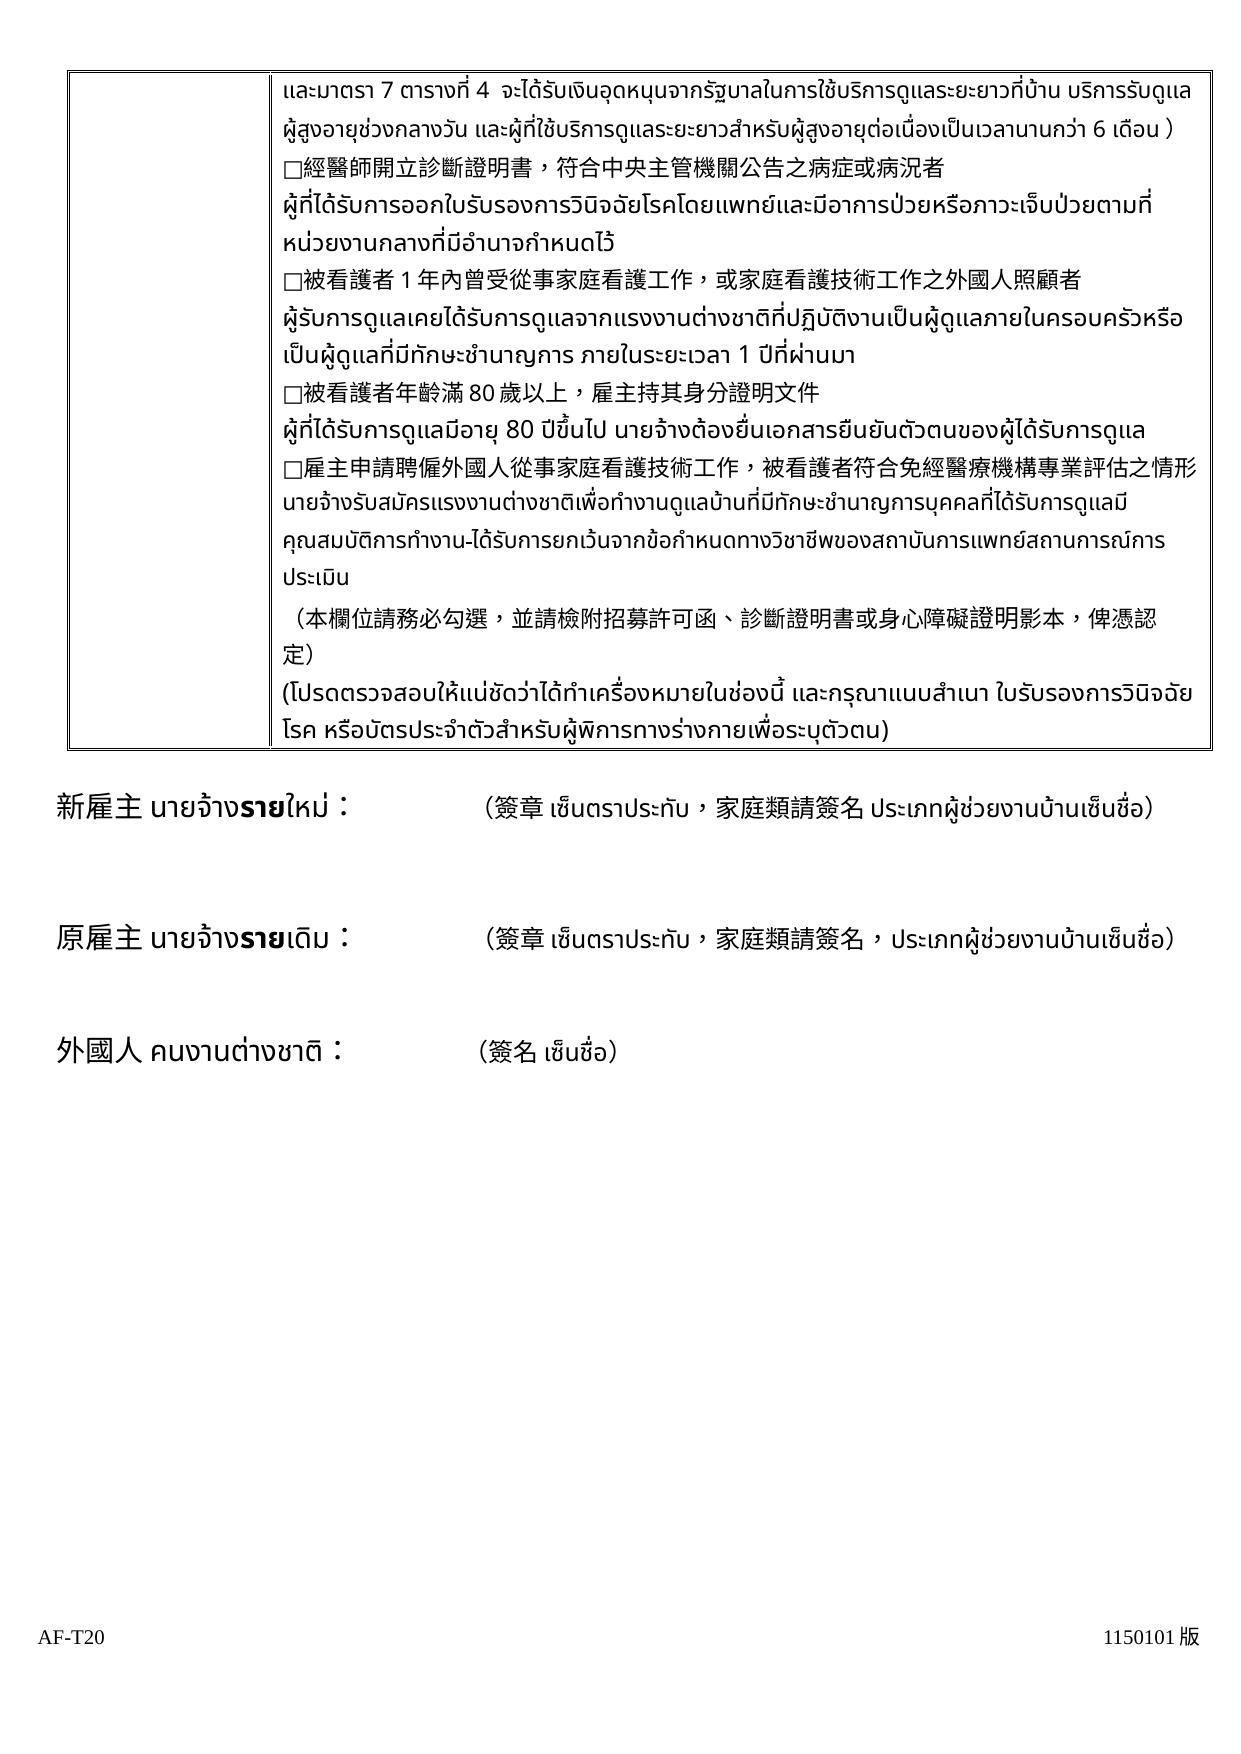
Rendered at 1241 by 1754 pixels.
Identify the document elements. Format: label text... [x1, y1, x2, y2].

table_cell [70, 71, 271, 748]
text 原雇主นายจ้างรายเดิม： （簽章เซ็นตราประทับ，家庭類請簽名，ประเภทผู้ช่วยงานบ้านเซ็นชื่อ） [37, 901, 1200, 976]
text 外國人คนงานต่างชาติ： （簽名เซ็นชื่อ） [56, 1013, 1200, 1088]
table_cell เเละมาตรา 7 ตารางที่ 4 จะได้รับเงินอุดหนุนจากรัฐบาลในการใช้บริการดูแลระยะยาวที่บ้าน บริการรับดูเเลผู้สูงอายุช่วงกลางวัน และผู้ที่ใช้บริการดูแลระยะยาวสำหรับผู้สูงอายุต่อเนื่องเป็นเวลานานกว่า 6 เดือน ） □經醫師開立診斷證明書，符合中央主管機關公告之病症或病況者 ผู้ที่ได้รับการออกใบรับรองการวินิจฉัยโรคโดยแพทย์และมีอาการป่วยหรือภาวะเจ็บป่วยตามที่หน่วยงานกลางที่มีอำนาจกำหนดไว้ □被看護者1年內曾受從事家庭看護工作，或家庭看護技術工作之外國人照顧者 ผู้รับการดูแลเคยได้รับการดูแลจากแรงงานต่างชาติที่ปฏิบัติงานเป็นผู้ดูแลภายในครอบครัวหรือเป็นผู้ดูแลที่มีทักษะชำนาญการ ภายในระยะเวลา 1 ปีที่ผ่านมา □被看護者年齡滿80歲以上，雇主持其身分證明文件 ผู้ที่ได้รับการดูแลมีอายุ 80 ปีขึ้นไป นายจ้างต้องยื่นเอกสารยืนยันตัวตนของผู้ได้รับการดูแล □雇主申請聘僱外國人從事家庭看護技術工作，被看護者符合免經醫療機構專業評估之情形 นายจ้างรับสมัครแรงงานต่างชาติเพื่อทำงานดูแลบ้านที่มีทักษะชำนาญการบุคคลที่ได้รับการดูแลมีคุณสมบัติการทำงาน ได้รับการยกเว้นจากข้อกำหนดทางวิชาชีพของสถาบันการแพทย์สถานการณ์การประเมิน （本欄位請務必勾選，並請檢附招募許可函、診斷證明書或身心障礙證明影本，俾憑認定） (โปรดตรวจสอบให้แน่ชัดว่าได้ทำเครื่องหมายในช่องนี้ และกรุณาแนบสำเนา ใบรับรองการวินิจฉัยโรค หรือบัตรประจำตัวสำหรับผู้พิการทางร่างกายเพื่อระบุตัวตน) [271, 73, 1210, 748]
text 新雇主นายจ้างรายใหม่： （簽章เซ็นตราประทับ，家庭類請簽名ประเภทผู้ช่วยงานบ้านเซ็นชื่อ） [56, 769, 1219, 844]
